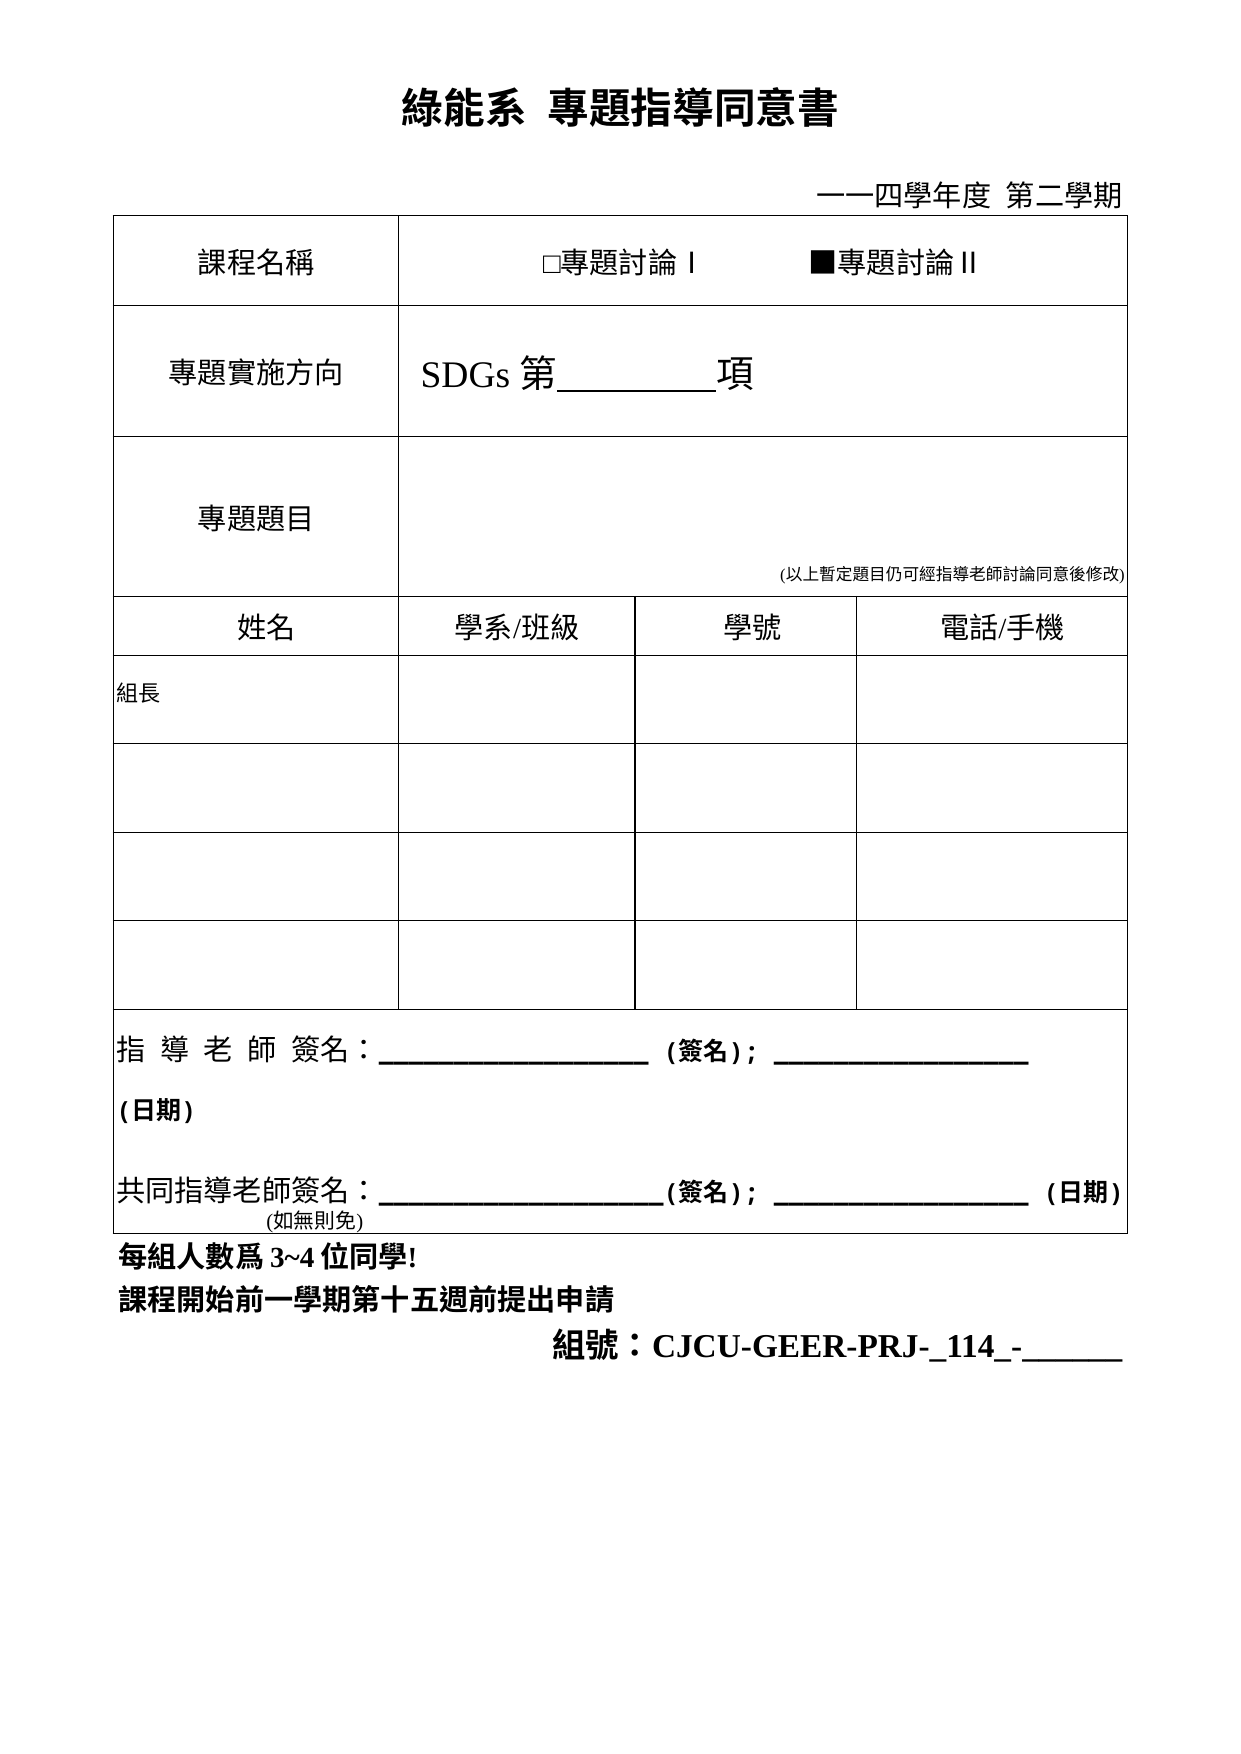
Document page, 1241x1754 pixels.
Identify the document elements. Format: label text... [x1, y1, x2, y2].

table_cell [857, 921, 1127, 1009]
table_cell [114, 833, 398, 920]
table_cell [636, 656, 856, 743]
table_header 課程名稱 [114, 216, 398, 305]
text 課程開始前一學期第十五週前提出申請 [118, 1276, 1122, 1318]
table_cell 學號 [636, 597, 856, 655]
table_cell [399, 921, 634, 1009]
table_cell [636, 833, 856, 920]
table_cell 指 導 老 師 簽名：__________________ (簽名); _________________ (日期) 共同指導老師簽名：___________________(簽名); _________________ (日期) (如無則免) [114, 1010, 1127, 1233]
table_header □專題討論Ⅰ ■專題討論Ⅱ [399, 216, 1127, 305]
table_cell [114, 744, 398, 832]
table_cell 姓名 [114, 597, 398, 655]
table_cell [857, 833, 1127, 920]
table_cell (以上暫定題目仍可經指導老師討論同意後修改) [399, 437, 1127, 596]
table_cell [636, 744, 856, 832]
text 一一四學年度 第二學期 [118, 173, 1122, 215]
text 組號：CJCU-GEER-PRJ-_114_-______ [118, 1318, 1122, 1367]
table_cell 專題實施方向 [114, 306, 398, 436]
text 綠能系 專題指導同意書 [118, 75, 1122, 135]
table_cell [857, 744, 1127, 832]
table_cell 學系/班級 [399, 597, 634, 655]
table_cell 電話/手機 [857, 597, 1127, 655]
table_cell SDGs 第 項 [399, 306, 1127, 436]
table_cell [399, 744, 634, 832]
table_cell 專題題目 [114, 437, 398, 596]
table_cell 組長 [114, 656, 398, 743]
table_cell [399, 656, 634, 743]
text 每組人數爲3~4位同學! [118, 1234, 1122, 1276]
table_cell [399, 833, 634, 920]
table_cell [636, 921, 856, 1009]
table_cell [114, 921, 398, 1009]
table_cell [857, 656, 1127, 743]
